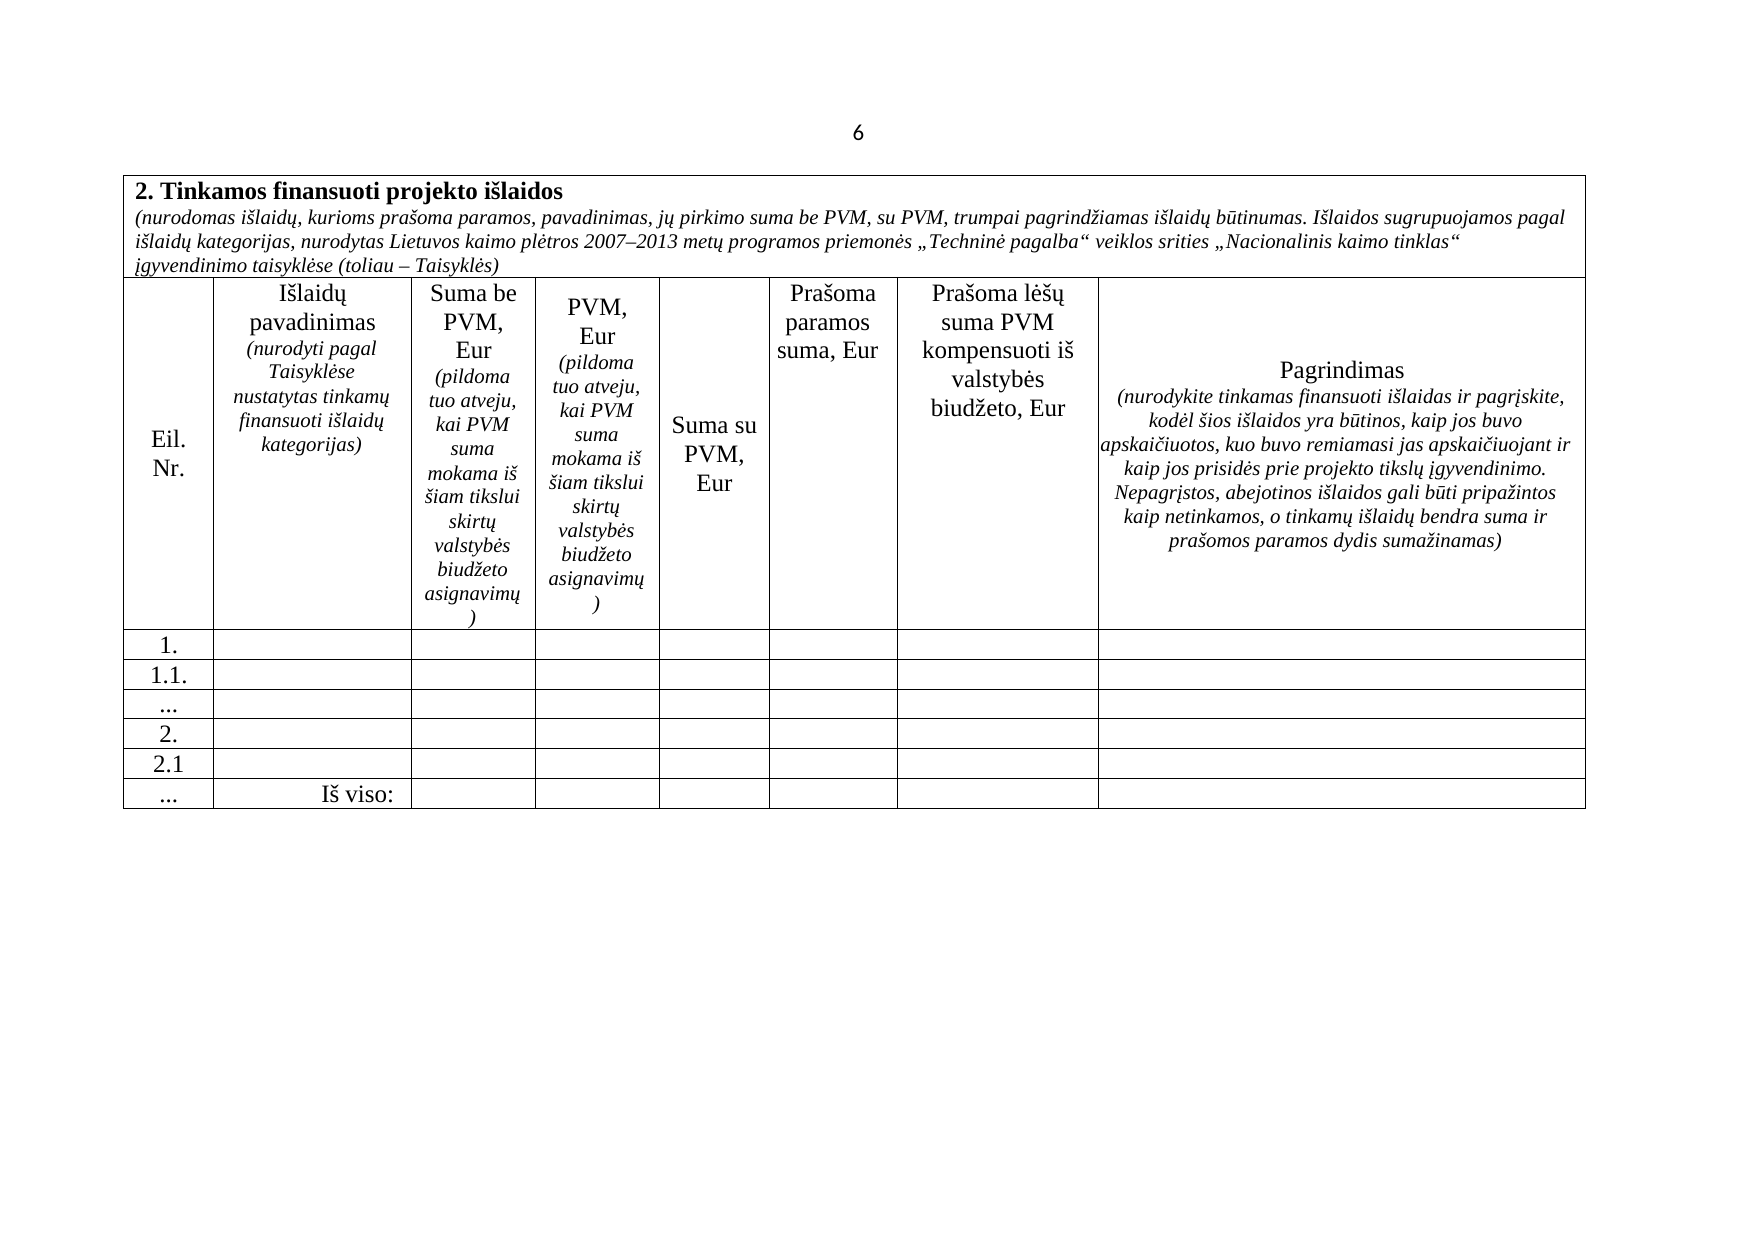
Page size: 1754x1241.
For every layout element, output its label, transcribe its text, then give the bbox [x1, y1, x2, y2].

table_cell [412, 690, 535, 718]
table_cell ... [124, 779, 213, 808]
table_cell [770, 719, 897, 748]
table_cell [770, 630, 897, 659]
table_cell [536, 719, 659, 748]
table_cell [660, 660, 769, 688]
table_cell [214, 690, 411, 718]
table_cell 2. [124, 719, 213, 748]
table_cell [1099, 660, 1585, 688]
table_cell [1099, 779, 1585, 808]
table_cell [898, 719, 1098, 748]
table_cell Iš viso: [214, 779, 411, 808]
table_cell [536, 630, 659, 659]
table_cell [898, 660, 1098, 688]
table_cell [1099, 630, 1585, 659]
table_cell [660, 779, 769, 808]
table_cell [770, 690, 897, 718]
table_cell [412, 749, 535, 778]
table_cell [770, 660, 897, 688]
table_cell [412, 630, 535, 659]
table_cell [412, 719, 535, 748]
table_cell [214, 630, 411, 659]
table_cell [214, 749, 411, 778]
table_cell [770, 779, 897, 808]
table_cell Eil. Nr. [124, 278, 213, 629]
table_cell 1.1. [124, 660, 213, 688]
table_cell Prašoma paramos suma, Eur [770, 278, 897, 629]
table_cell [536, 690, 659, 718]
table_cell [660, 749, 769, 778]
table_cell Suma be PVM, Eur (pildoma tuo atveju, kai PVM suma mokama iš šiam tikslui skirtų valstybės biudžeto asignavimų) [412, 278, 535, 629]
table_cell [898, 749, 1098, 778]
table_cell [412, 660, 535, 688]
table_cell Pagrindimas (nurodykite tinkamas finansuoti išlaidas ir pagrįskite, kodėl šios išlaidos yra būtinos, kaip jos buvo apskaičiuotos, kuo buvo remiamasi jas apskaičiuojant ir kaip jos prisidės prie projekto tikslų įgyvendinimo. Nepagrįstos, abejotinos išlaidos gali būti pripažintos kaip netinkamos, o tinkamų išlaidų bendra suma ir prašomos paramos dydis sumažinamas) [1099, 278, 1585, 629]
table_cell [898, 630, 1098, 659]
table_cell [536, 749, 659, 778]
table_cell [1099, 719, 1585, 748]
table_cell [1099, 749, 1585, 778]
table_cell Prašoma lėšų suma PVM kompensuoti iš valstybės biudžeto, Eur [898, 278, 1098, 629]
table_cell [214, 660, 411, 688]
table_cell Suma su PVM, Eur [660, 278, 769, 629]
table_cell [536, 660, 659, 688]
table_cell [412, 779, 535, 808]
table_cell Išlaidų pavadinimas (nurodyti pagal Taisyklėse nustatytas tinkamų finansuoti išlaidų kategorijas) [214, 278, 411, 629]
table_cell [660, 719, 769, 748]
table_cell PVM, Eur (pildoma tuo atveju, kai PVM suma mokama iš šiam tikslui skirtų valstybės biudžeto asignavimų) [536, 278, 659, 629]
table_cell [214, 719, 411, 748]
table_cell ... [124, 690, 213, 718]
table_cell 1. [124, 630, 213, 659]
table_cell [536, 779, 659, 808]
table_cell 2.1 [124, 749, 213, 778]
table_cell [660, 630, 769, 659]
table_cell [660, 690, 769, 718]
table_cell [898, 779, 1098, 808]
table_header 2. Tinkamos finansuoti projekto išlaidos (nurodomas išlaidų, kurioms prašoma paramos, pavadinimas, jų pirkimo suma be PVM, su PVM, trumpai pagrindžiamas išlaidų būtinumas. Išlaidos sugrupuojamos pagal išlaidų kategorijas, nurodytas Lietuvos kaimo plėtros 2007–2013 metų programos priemonės „Techninė pagalba“ veiklos srities „Nacionalinis kaimo tinklas“ įgyvendinimo taisyklėse (toliau – Taisyklės) [124, 176, 1585, 277]
table_cell [1099, 690, 1585, 718]
table_cell [898, 690, 1098, 718]
table_cell [770, 749, 897, 778]
